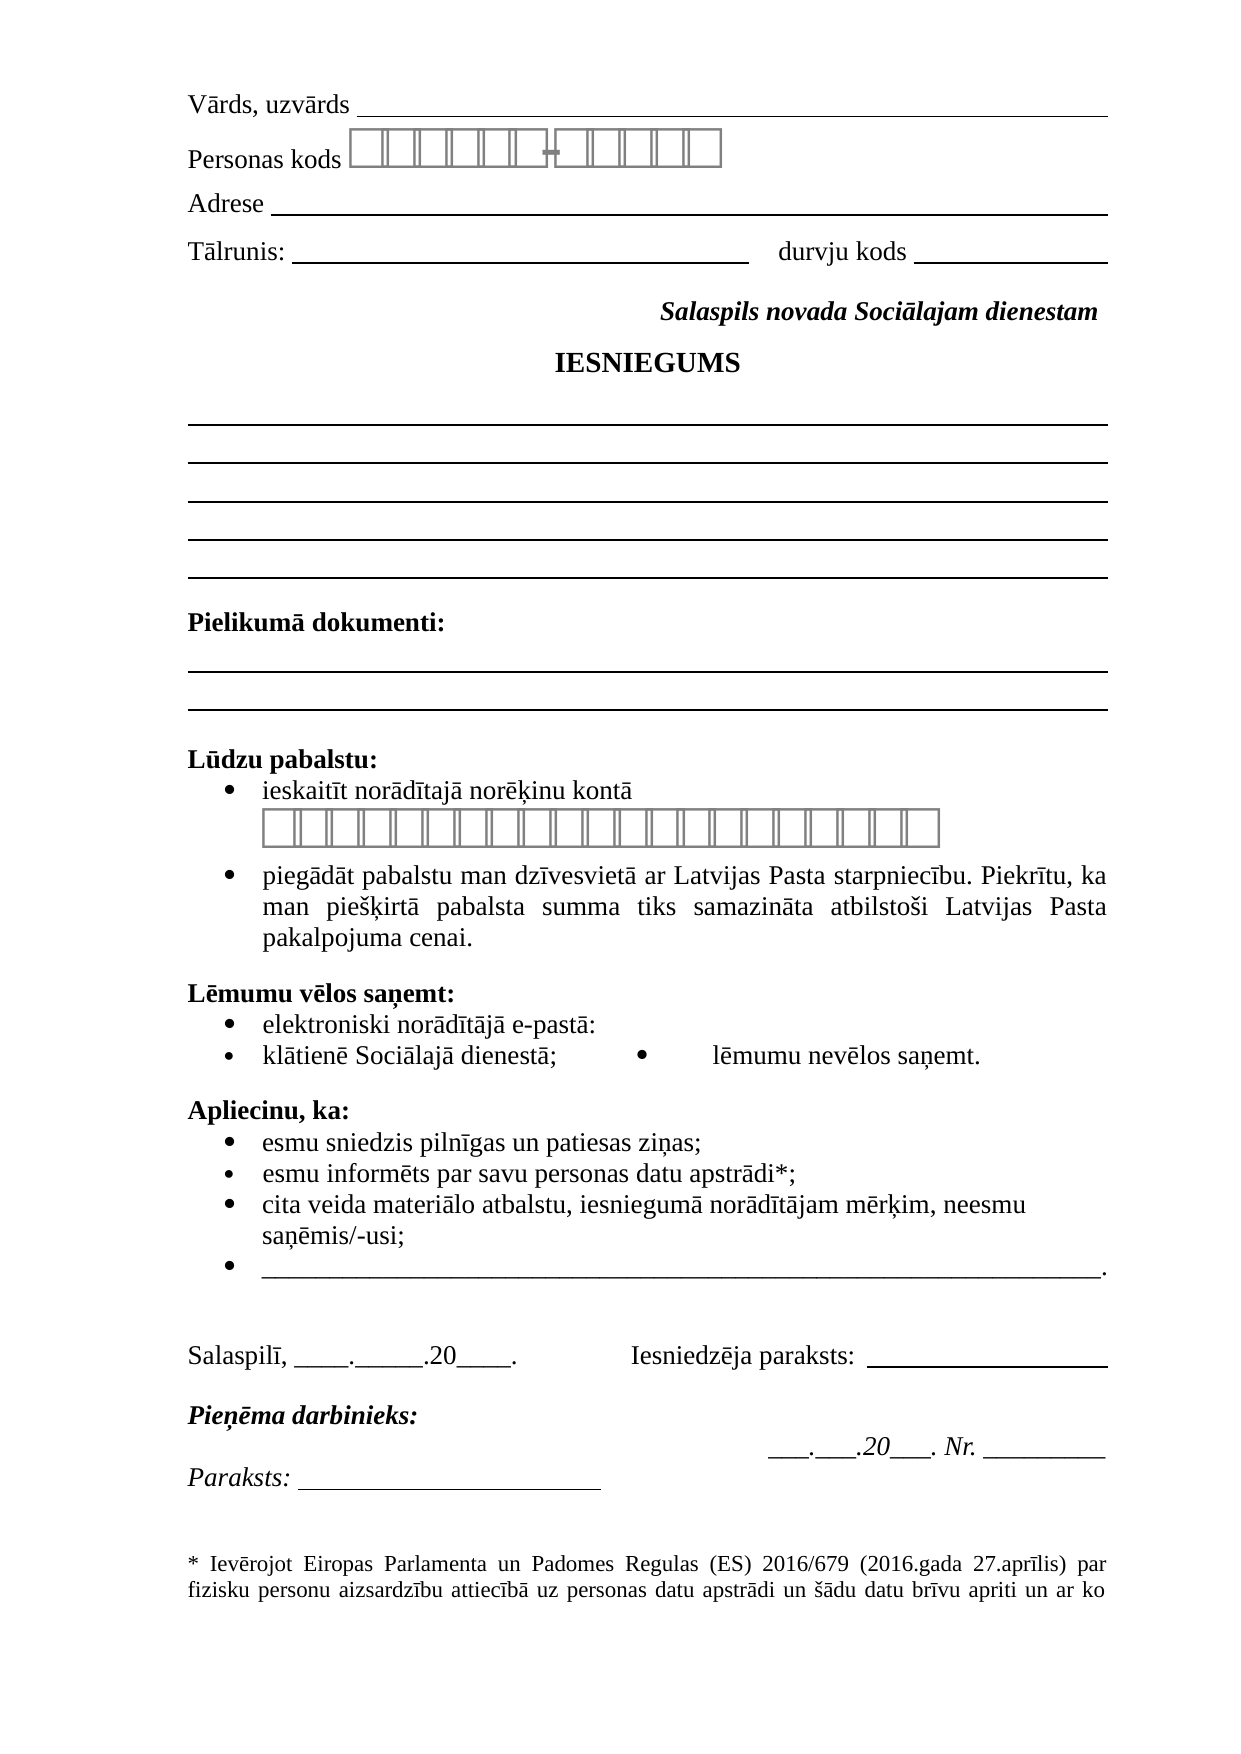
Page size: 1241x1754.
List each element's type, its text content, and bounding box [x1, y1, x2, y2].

list piegādāt pabalstu man dzīvesvietā ar Latvijas Pasta starpniecību. Piekrītu, ka man piešķirtā pabalsta summa tiks samazināta atbilstoši Latvijas Pasta pakalpojuma cenai. [225, 859, 1107, 953]
text 25. pielikums [1034, 34, 1204, 62]
list cita veida materiālo atbalstu, iesniegumā norādītājam mērķim, neesmu saņēmis/-usi; [225, 1188, 1107, 1250]
list esmu informēts par savu personas datu apstrādi*; [225, 1157, 1107, 1188]
text Lūdzu pabalstu: [187, 743, 1108, 774]
list esmu sniedzis pilnīgas un patiesas ziņas; [225, 1126, 1107, 1157]
list klātienē Sociālajā dienestā;  lēmumu nevēlos saņemt. [225, 1039, 1107, 1070]
list . [225, 1250, 1107, 1282]
text Adrese [187, 187, 1107, 218]
text ___.___.20___. Nr. _________ [187, 1430, 1108, 1461]
text Paraksts: [187, 1461, 1108, 1493]
text Salaspilī, ____._____.20____. Iesniedzēja paraksts: [187, 1339, 1108, 1370]
text Lēmumu vēlos saņemt: [187, 977, 1108, 1008]
text Vārds, uzvārds [187, 89, 1108, 120]
list ieskaitīt norādītajā norēķinu kontā [225, 774, 1107, 806]
text Pieņēma darbinieks: [187, 1399, 1108, 1430]
text Pielikumā dokumenti: [187, 607, 1107, 638]
list elektroniski norādītājā e-pastā: [225, 1008, 1107, 1039]
text Personas kods □□□□□□-□□□□□ [187, 120, 1107, 181]
text IESNIEGUMS [187, 345, 1108, 379]
text * Ievērojot Eiropas Parlamenta un Padomes Regulas (ES) 2016/679 (2016.gada 27.aprīlis) par fizisku personu aizsardzību attiecībā uz personas datu apstrādi un šādu datu brīvu apriti un ar ko [187, 1550, 1107, 1603]
text Apliecinu, ka: [187, 1094, 1108, 1126]
text Salaspils novada Sociālajam dienestam [187, 295, 1108, 326]
text Tālrunis: durvju kods [187, 235, 1107, 266]
text □□□□□□□□□□□□□□□□□□□□□ [262, 806, 1107, 859]
text [1019, 26, 1219, 82]
